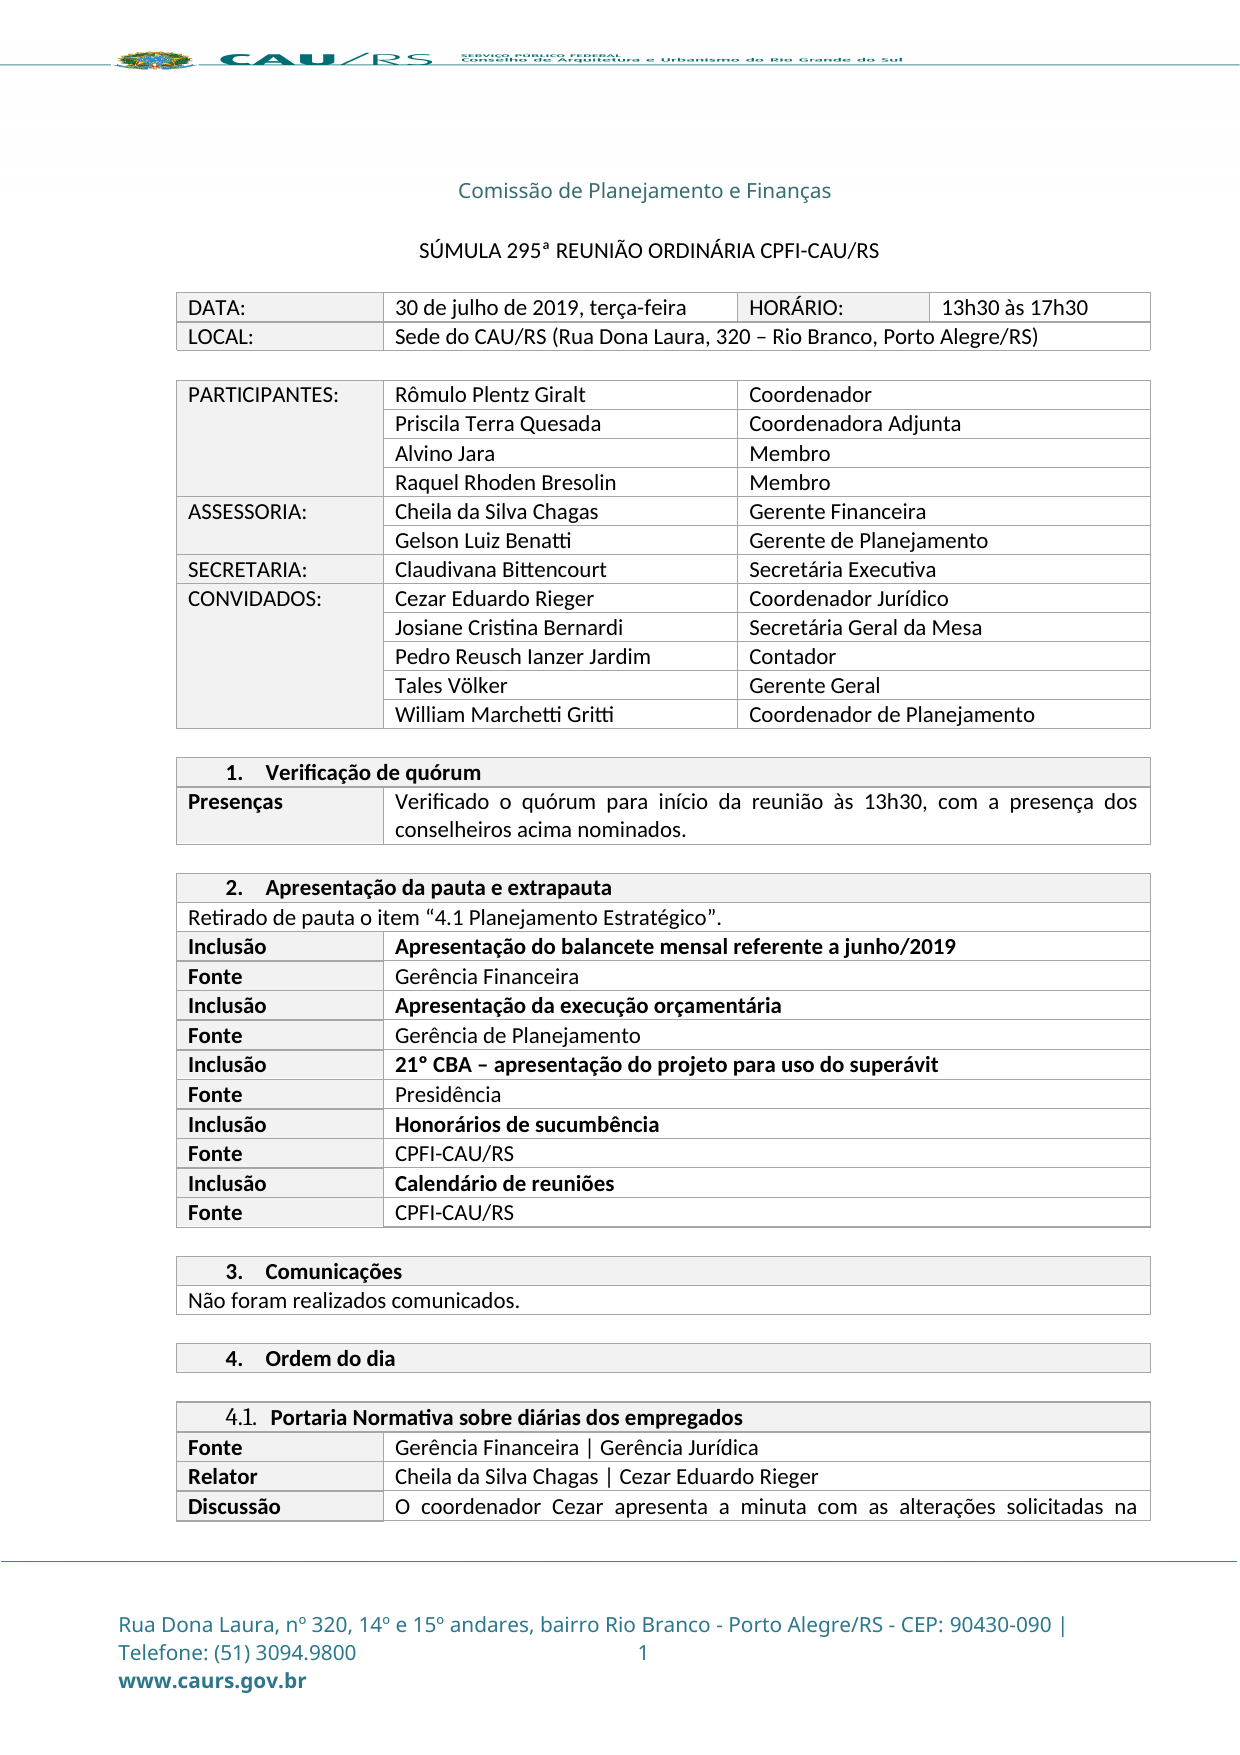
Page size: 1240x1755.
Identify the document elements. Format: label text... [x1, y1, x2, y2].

table_cell Apresentação da execução orçamentária [384, 991, 1150, 1019]
table_cell [177, 1228, 383, 1256]
table_cell Gelson Luiz Benatti [384, 526, 737, 554]
table_cell Gerente Geral [738, 671, 1150, 699]
table_cell Gerência Financeira [384, 961, 1150, 990]
table_cell Fonte [177, 1139, 383, 1167]
table_cell Coordenador de Planejamento [738, 700, 1150, 728]
table_cell Inclusão [177, 991, 383, 1019]
table_cell ASSESSORIA: [177, 497, 383, 554]
table_cell William Marchetti Gritti [384, 700, 737, 728]
table_cell Pedro Reusch Ianzer Jardim [384, 642, 737, 670]
table_cell PARTICIPANTES: [177, 381, 383, 496]
table_cell Portaria Normativa sobre diárias dos empregados [177, 1403, 1150, 1431]
table_cell Cezar Eduardo Rieger [384, 584, 737, 612]
table_cell Membro [738, 439, 1150, 467]
table_header DATA: [177, 293, 383, 321]
table_cell Fonte [177, 1433, 383, 1461]
table_cell CONVIDADOS: [177, 584, 383, 728]
table_cell Fonte [177, 962, 383, 990]
table_cell Josiane Cristina Bernardi [384, 613, 737, 641]
table_cell Rômulo Plentz Giralt [384, 381, 737, 408]
table_cell Apresentação da pauta e extrapauta [177, 874, 1150, 902]
table_cell Discussão [177, 1492, 383, 1520]
table_cell [384, 1315, 1150, 1343]
table_cell Gerente de Planejamento [738, 526, 1150, 554]
table_cell Inclusão [177, 1051, 383, 1078]
table_cell Membro [738, 468, 1150, 496]
table_cell [177, 845, 383, 872]
table_cell [177, 351, 1150, 379]
table_cell Comunicações [177, 1257, 1150, 1285]
table_cell Coordenador Jurídico [738, 584, 1150, 612]
table_cell Gerência Financeira | Gerência Jurídica [384, 1433, 1150, 1461]
table_cell [177, 729, 1150, 757]
table_cell CPFI-CAU/RS [384, 1139, 1150, 1167]
table_cell Apresentação do balancete mensal referente a junho/2019 [384, 932, 1150, 960]
table_cell SECRETARIA: [177, 555, 383, 583]
table_cell Raquel Rhoden Bresolin [384, 468, 737, 496]
table_cell Cheila da Silva Chagas | Cezar Eduardo Rieger [384, 1462, 1150, 1490]
table_cell Coordenadora Adjunta [738, 410, 1150, 438]
table_cell Presidência [384, 1080, 1150, 1108]
table_cell Gerente Financeira [738, 497, 1150, 525]
table_cell [177, 1315, 383, 1343]
table_cell Inclusão [177, 1169, 383, 1197]
table_cell Secretária Executiva [738, 555, 1150, 583]
table_cell Fonte [177, 1198, 383, 1226]
table_cell CPFI-CAU/RS [384, 1198, 1150, 1226]
table_cell [384, 845, 1150, 872]
table_cell Calendário de reuniões [384, 1168, 1150, 1197]
table_cell Presenças [177, 788, 383, 843]
table_cell Inclusão [177, 932, 383, 960]
table_header 30 de julho de 2019, terça-feira [384, 293, 737, 321]
table_cell [177, 1373, 383, 1401]
table_cell Fonte [177, 1021, 383, 1049]
table_cell Relator [177, 1462, 383, 1490]
table_header 13h30 às 17h30 [930, 293, 1150, 321]
text SÚMULA 295ª REUNIÃO ORDINÁRIA CPFI-CAU/RS [177, 236, 1121, 264]
table_cell Verificado o quórum para início da reunião às 13h30, com a presença dos conselheiros acima nominados. [384, 788, 1150, 843]
table_cell Tales Völker [384, 671, 737, 699]
table_cell Alvino Jara [384, 439, 737, 467]
table_cell Contador [738, 642, 1150, 670]
table_cell Cheila da Silva Chagas [384, 497, 737, 525]
table_cell LOCAL: [177, 323, 383, 350]
table_cell [384, 1228, 1150, 1256]
table_cell Priscila Terra Quesada [384, 410, 737, 438]
table_cell Fonte [177, 1080, 383, 1108]
table_header HORÁRIO: [738, 293, 929, 321]
table_cell Coordenador [738, 381, 1150, 408]
table_cell [384, 1373, 1150, 1401]
table_cell Inclusão [177, 1110, 383, 1138]
table_cell Não foram realizados comunicados. [177, 1286, 1150, 1314]
table_cell Honorários de sucumbência [384, 1109, 1150, 1138]
table_cell O coordenador Cezar apresenta a minuta com as alterações solicitadas na [384, 1491, 1150, 1520]
table_cell Retirado de pauta o item “4.1 Planejamento Estratégico”. [177, 903, 1150, 931]
table_cell Secretária Geral da Mesa [738, 613, 1150, 641]
table_cell Claudivana Bittencourt [384, 555, 737, 583]
table_cell Verificação de quórum [177, 758, 1150, 786]
table_cell Sede do CAU/RS (Rua Dona Laura, 320 – Rio Branco, Porto Alegre/RS) [384, 323, 1150, 350]
table_cell Ordem do dia [177, 1344, 1150, 1372]
table_cell 21º CBA – apresentação do projeto para uso do superávit [384, 1050, 1150, 1078]
table_cell Gerência de Planejamento [384, 1020, 1150, 1049]
